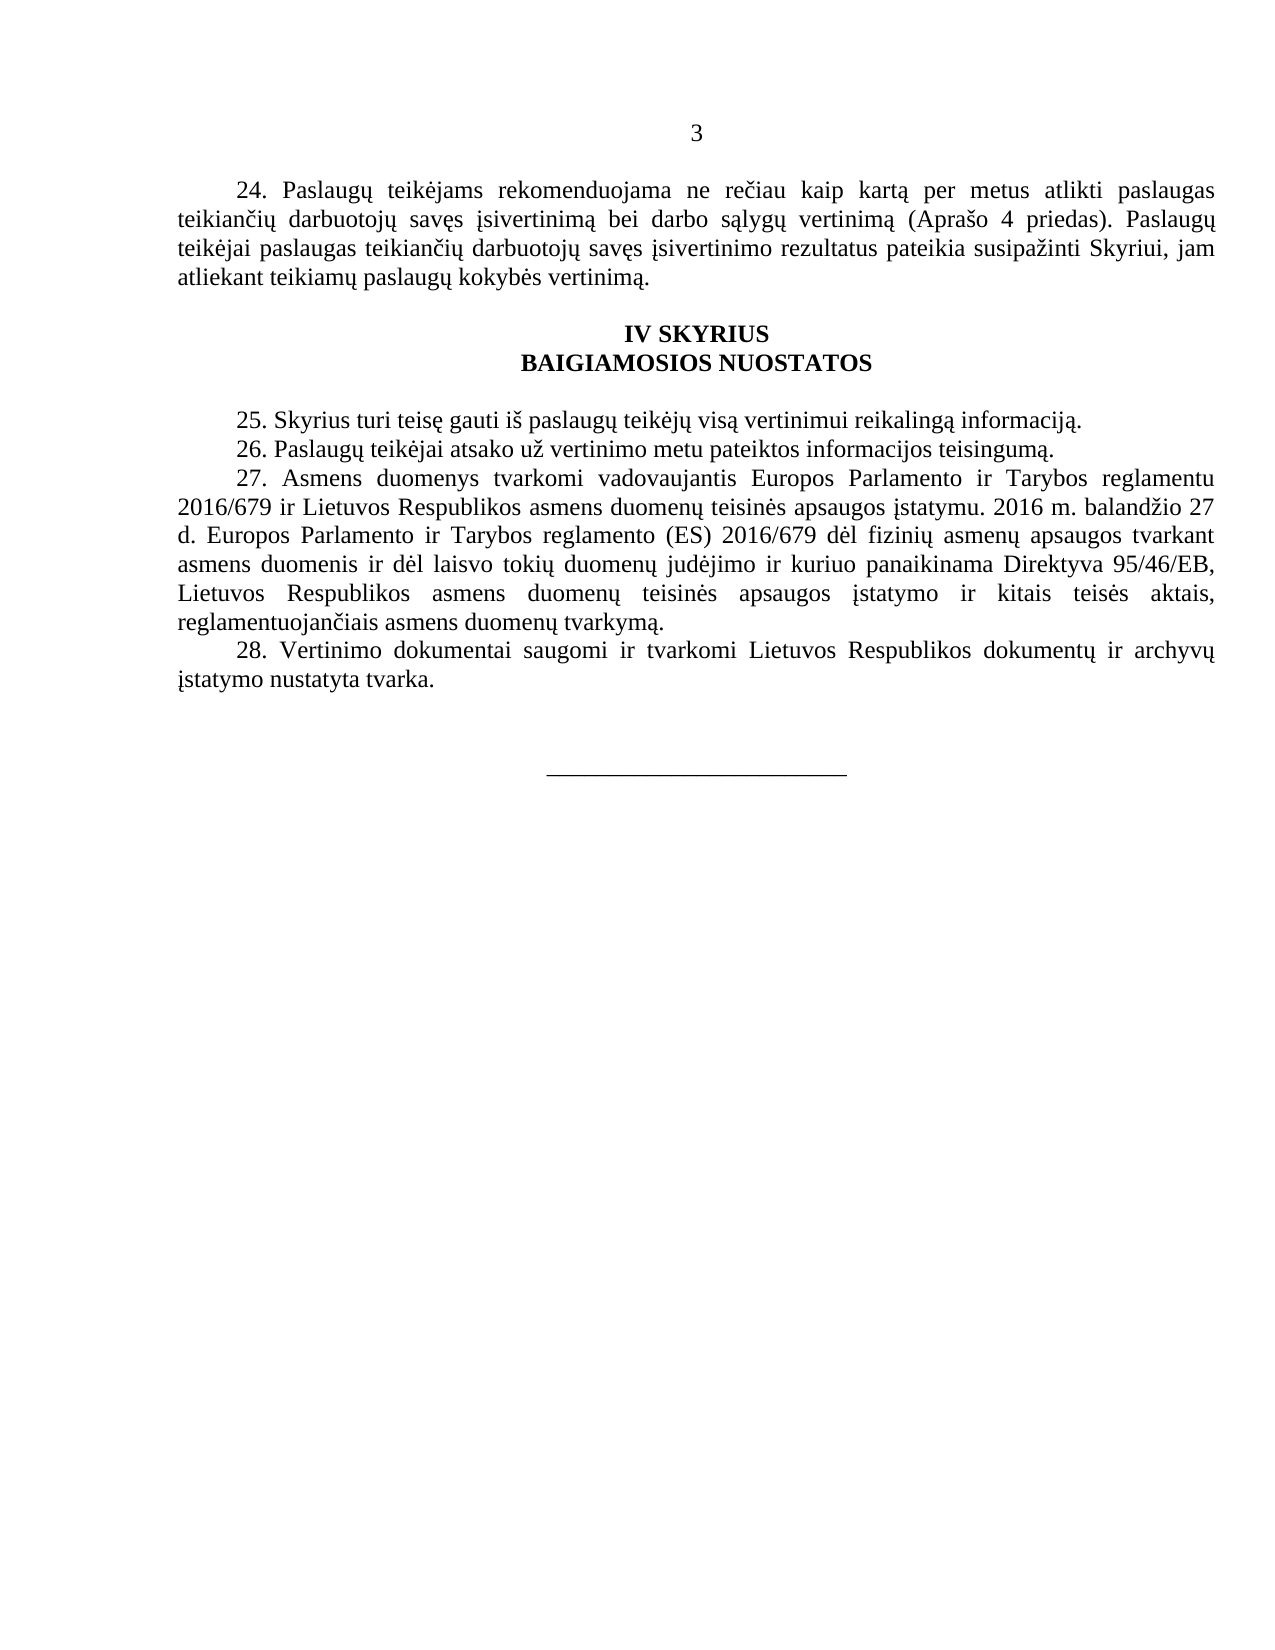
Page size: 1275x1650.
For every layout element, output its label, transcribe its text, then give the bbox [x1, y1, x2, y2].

text 27. Asmens duomenys tvarkomi vadovaujantis Europos Parlamento ir Tarybos reglamentu 2016/679 ir Lietuvos Respublikos asmens duomenų teisinės apsaugos įstatymu. 2016 m. balandžio 27 d. Europos Parlamento ir Tarybos reglamento (ES) 2016/679 dėl fizinių asmenų apsaugos tvarkant asmens duomenis ir dėl laisvo tokių duomenų judėjimo ir kuriuo panaikinama Direktyva 95/46/EB, Lietuvos Respublikos asmens duomenų teisinės apsaugos įstatymo ir kitais teisės aktais, reglamentuojančiais asmens duomenų tvarkymą. [177, 463, 1216, 636]
text 28. Vertinimo dokumentai saugomi ir tvarkomi Lietuvos Respublikos dokumentų ir archyvų įstatymo nustatyta tvarka. [177, 636, 1216, 693]
text 24. Paslaugų teikėjams rekomenduojama ne rečiau kaip kartą per metus atlikti paslaugas teikiančių darbuotojų savęs įsivertinimą bei darbo sąlygų vertinimą (Aprašo 4 priedas). Paslaugų teikėjai paslaugas teikiančių darbuotojų savęs įsivertinimo rezultatus pateikia susipažinti Skyriui, jam atliekant teikiamų paslaugų kokybės vertinimą. [177, 176, 1216, 291]
text IV SKYRIUS [177, 319, 1216, 348]
text 26. Paslaugų teikėjai atsako už vertinimo metu pateiktos informacijos teisingumą. [177, 434, 1216, 463]
text ________________________ [177, 751, 1216, 779]
text 25. Skyrius turi teisę gauti iš paslaugų teikėjų visą vertinimui reikalingą informaciją. [177, 406, 1216, 434]
text BAIGIAMOSIOS NUOSTATOS [177, 348, 1216, 377]
